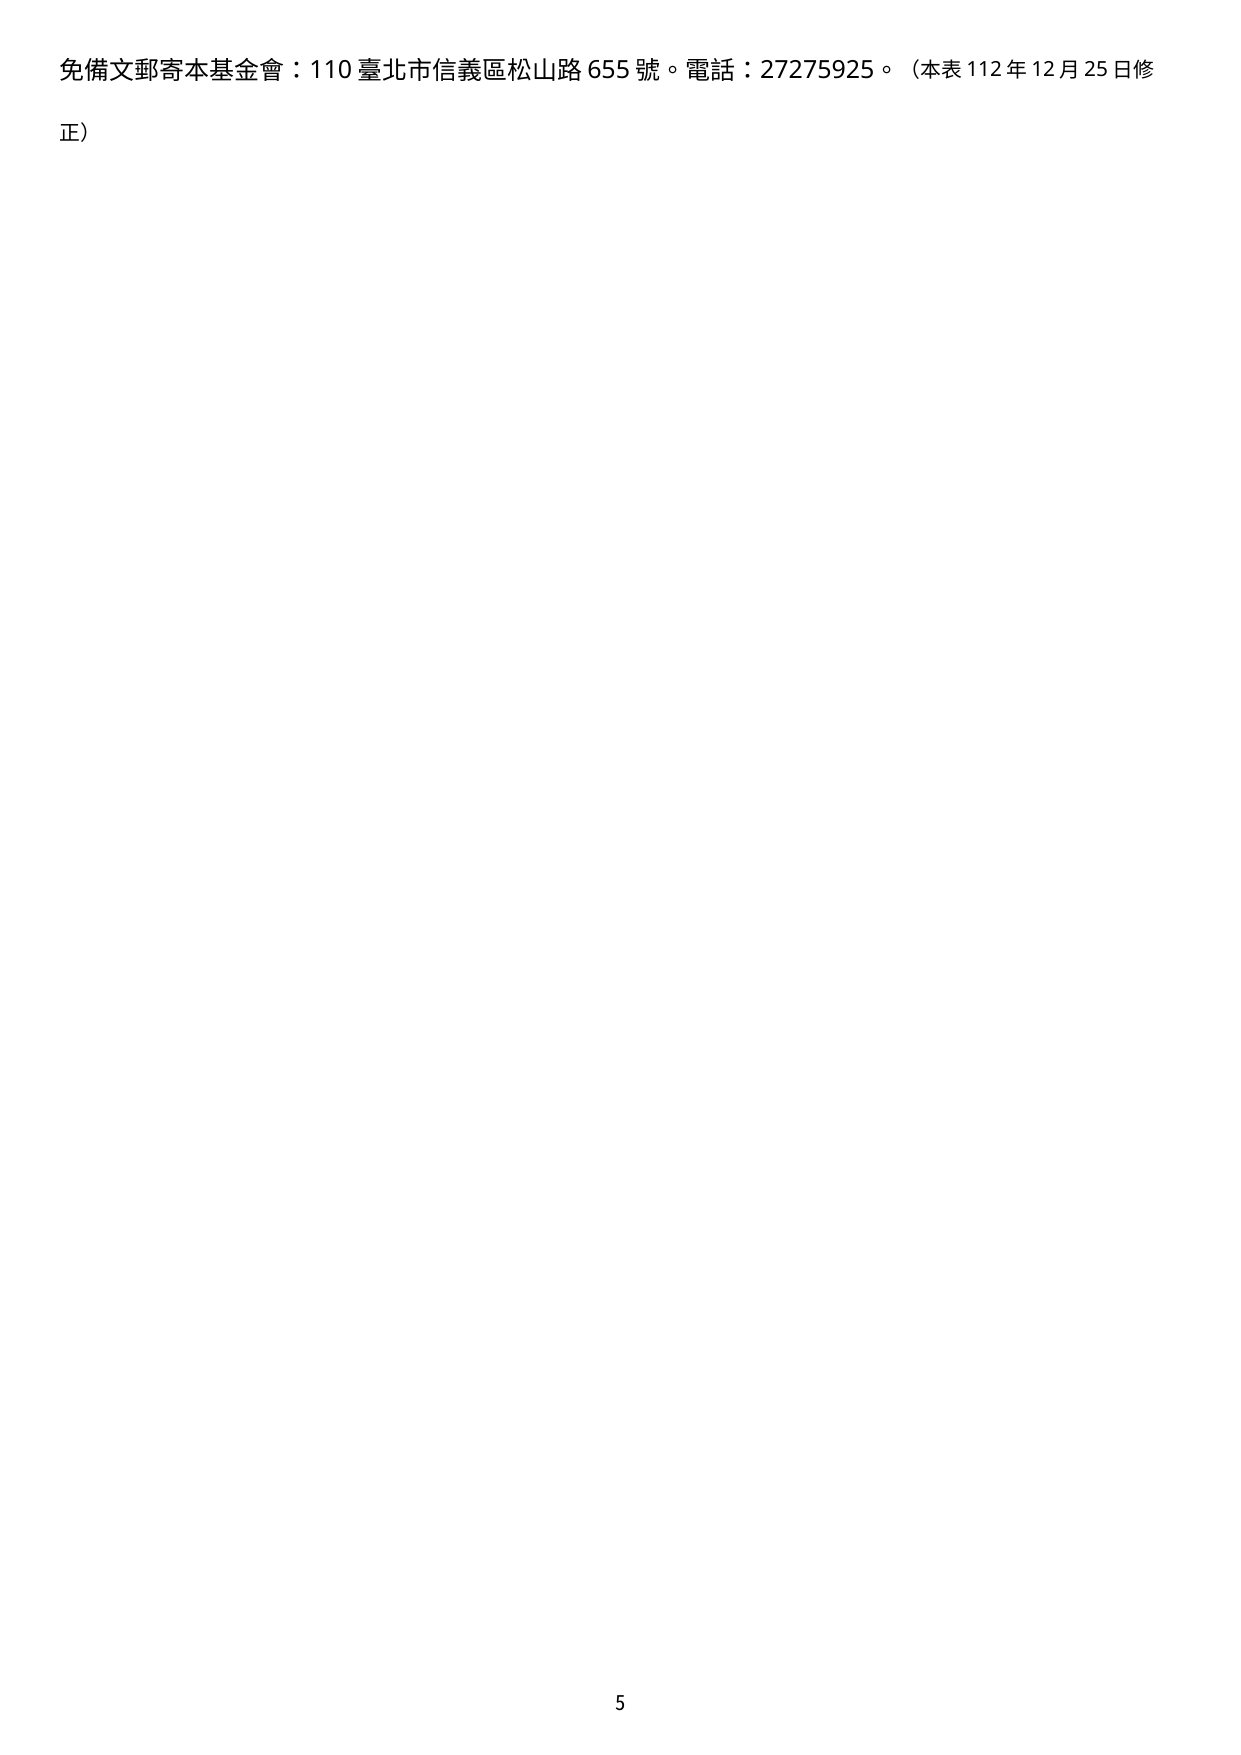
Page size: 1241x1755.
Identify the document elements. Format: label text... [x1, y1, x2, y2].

text 免備文郵寄本基金會：110臺北市信義區松山路655號。電話：27275925。（本表112年12月25日修正） [59, 27, 1181, 152]
